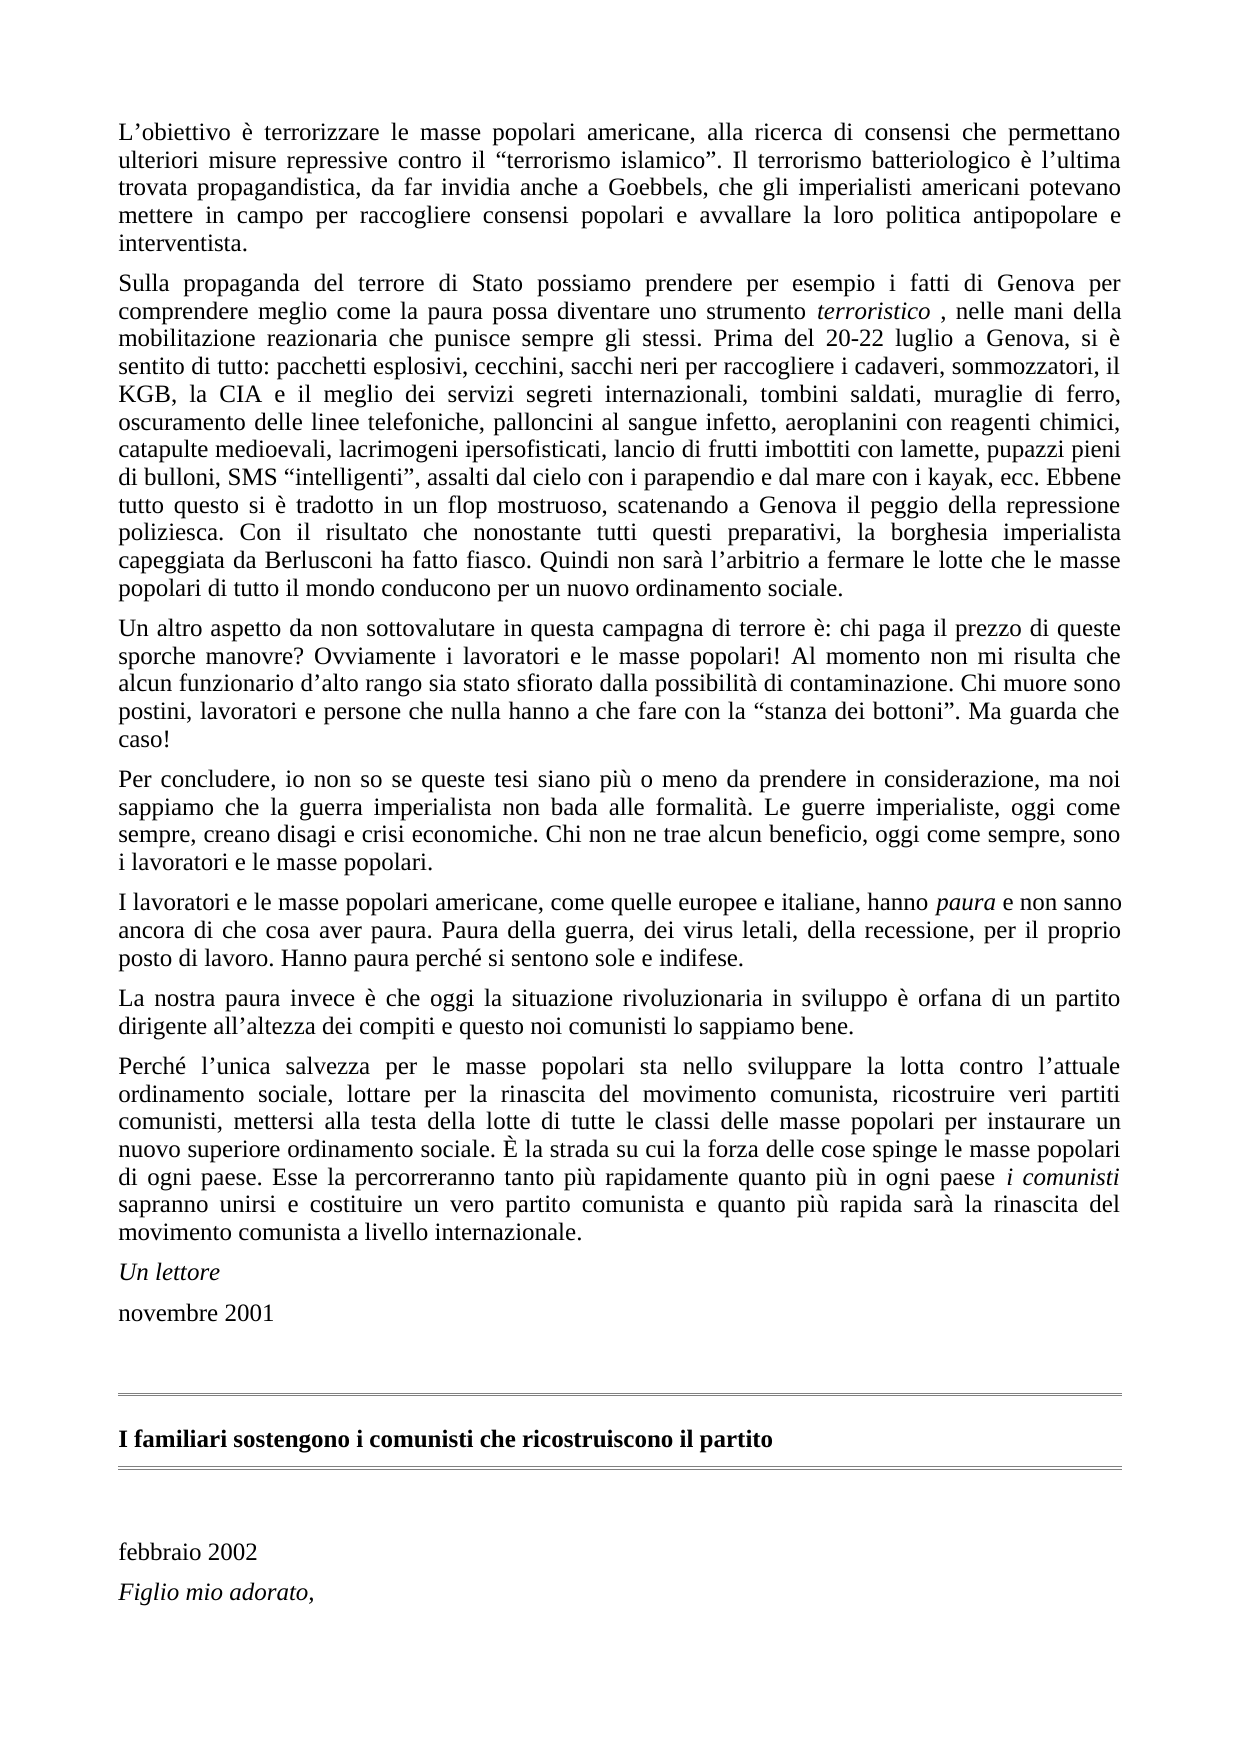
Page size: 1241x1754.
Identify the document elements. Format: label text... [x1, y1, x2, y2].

text Un lettore [118, 1258, 1122, 1286]
text Perché l’unica salvezza per le masse popolari sta nello sviluppare la lotta contro l’attuale ordinamento sociale, lottare per la rinascita del movimento comunista, ricostruire veri partiti comunisti, mettersi alla testa della lotte di tutte le classi delle masse popolari per instaurare un nuovo superiore ordinamento sociale. È la strada su cui la forza delle cose spinge le masse popolari di ogni paese. Esse la percorreranno tanto più rapidamente quanto più in ogni paese i comunisti sapranno unirsi e costituire un vero partito comunista e quanto più rapida sarà la rinascita del movimento comunista a livello internazionale. [118, 1052, 1122, 1246]
text I familiari sostengono i comunisti che ricostruiscono il partito [118, 1425, 1122, 1452]
text Per concludere, io non so se queste tesi siano più o meno da prendere in considerazione, ma noi sappiamo che la guerra imperialista non bada alle formalità. Le guerre imperialiste, oggi come sempre, creano disagi e crisi economiche. Chi non ne trae alcun beneficio, oggi come sempre, sono i lavoratori e le masse popolari. [118, 765, 1122, 876]
text novembre 2001 [118, 1299, 1122, 1326]
text I lavoratori e le masse popolari americane, come quelle europee e italiane, hanno paura e non sanno ancora di che cosa aver paura. Paura della guerra, dei virus letali, della recessione, per il proprio posto di lavoro. Hanno paura perché si sentono sole e indifese. [118, 888, 1122, 972]
text Figlio mio adorato, [118, 1578, 1122, 1606]
text La nostra paura invece è che oggi la situazione rivoluzionaria in sviluppo è orfana di un partito dirigente all’altezza dei compiti e questo noi comunisti lo sappiamo bene. [118, 984, 1122, 1039]
text Un altro aspetto da non sottovalutare in questa campagna di terrore è: chi paga il prezzo di queste sporche manovre? Ovviamente i lavoratori e le masse popolari! Al momento non mi risulta che alcun funzionario d’alto rango sia stato sfiorato dalla possibilità di contaminazione. Chi muore sono postini, lavoratori e persone che nulla hanno a che fare con la “stanza dei bottoni”. Ma guarda che caso! [118, 614, 1122, 753]
text L’obiettivo è terrorizzare le masse popolari americane, alla ricerca di consensi che permettano ulteriori misure repressive contro il “terrorismo islamico”. Il terrorismo batteriologico è l’ultima trovata propagandistica, da far invidia anche a Goebbels, che gli imperialisti americani potevano mettere in campo per raccogliere consensi popolari e avvallare la loro politica antipopolare e interventista. [118, 118, 1122, 257]
text Sulla propaganda del terrore di Stato possiamo prendere per esempio i fatti di Genova per comprendere meglio come la paura possa diventare uno strumento terroristico , nelle mani della mobilitazione reazionaria che punisce sempre gli stessi. Prima del 20-22 luglio a Genova, si è sentito di tutto: pacchetti esplosivi, cecchini, sacchi neri per raccogliere i cadaveri, sommozzatori, il KGB, la CIA e il meglio dei servizi segreti internazionali, tombini saldati, muraglie di ferro, oscuramento delle linee telefoniche, palloncini al sangue infetto, aeroplanini con reagenti chimici, catapulte medioevali, lacrimogeni ipersofisticati, lancio di frutti imbottiti con lamette, pupazzi pieni di bulloni, SMS “intelligenti”, assalti dal cielo con i parapendio e dal mare con i kayak, ecc. Ebbene tutto questo si è tradotto in un flop mostruoso, scatenando a Genova il peggio della repressione poliziesca. Con il risultato che nonostante tutti questi preparativi, la borghesia imperialista capeggiata da Berlusconi ha fatto fiasco. Quindi non sarà l’arbitrio a fermare le lotte che le masse popolari di tutto il mondo conducono per un nuovo ordinamento sociale. [118, 269, 1122, 602]
text febbraio 2002 [118, 1538, 1122, 1566]
